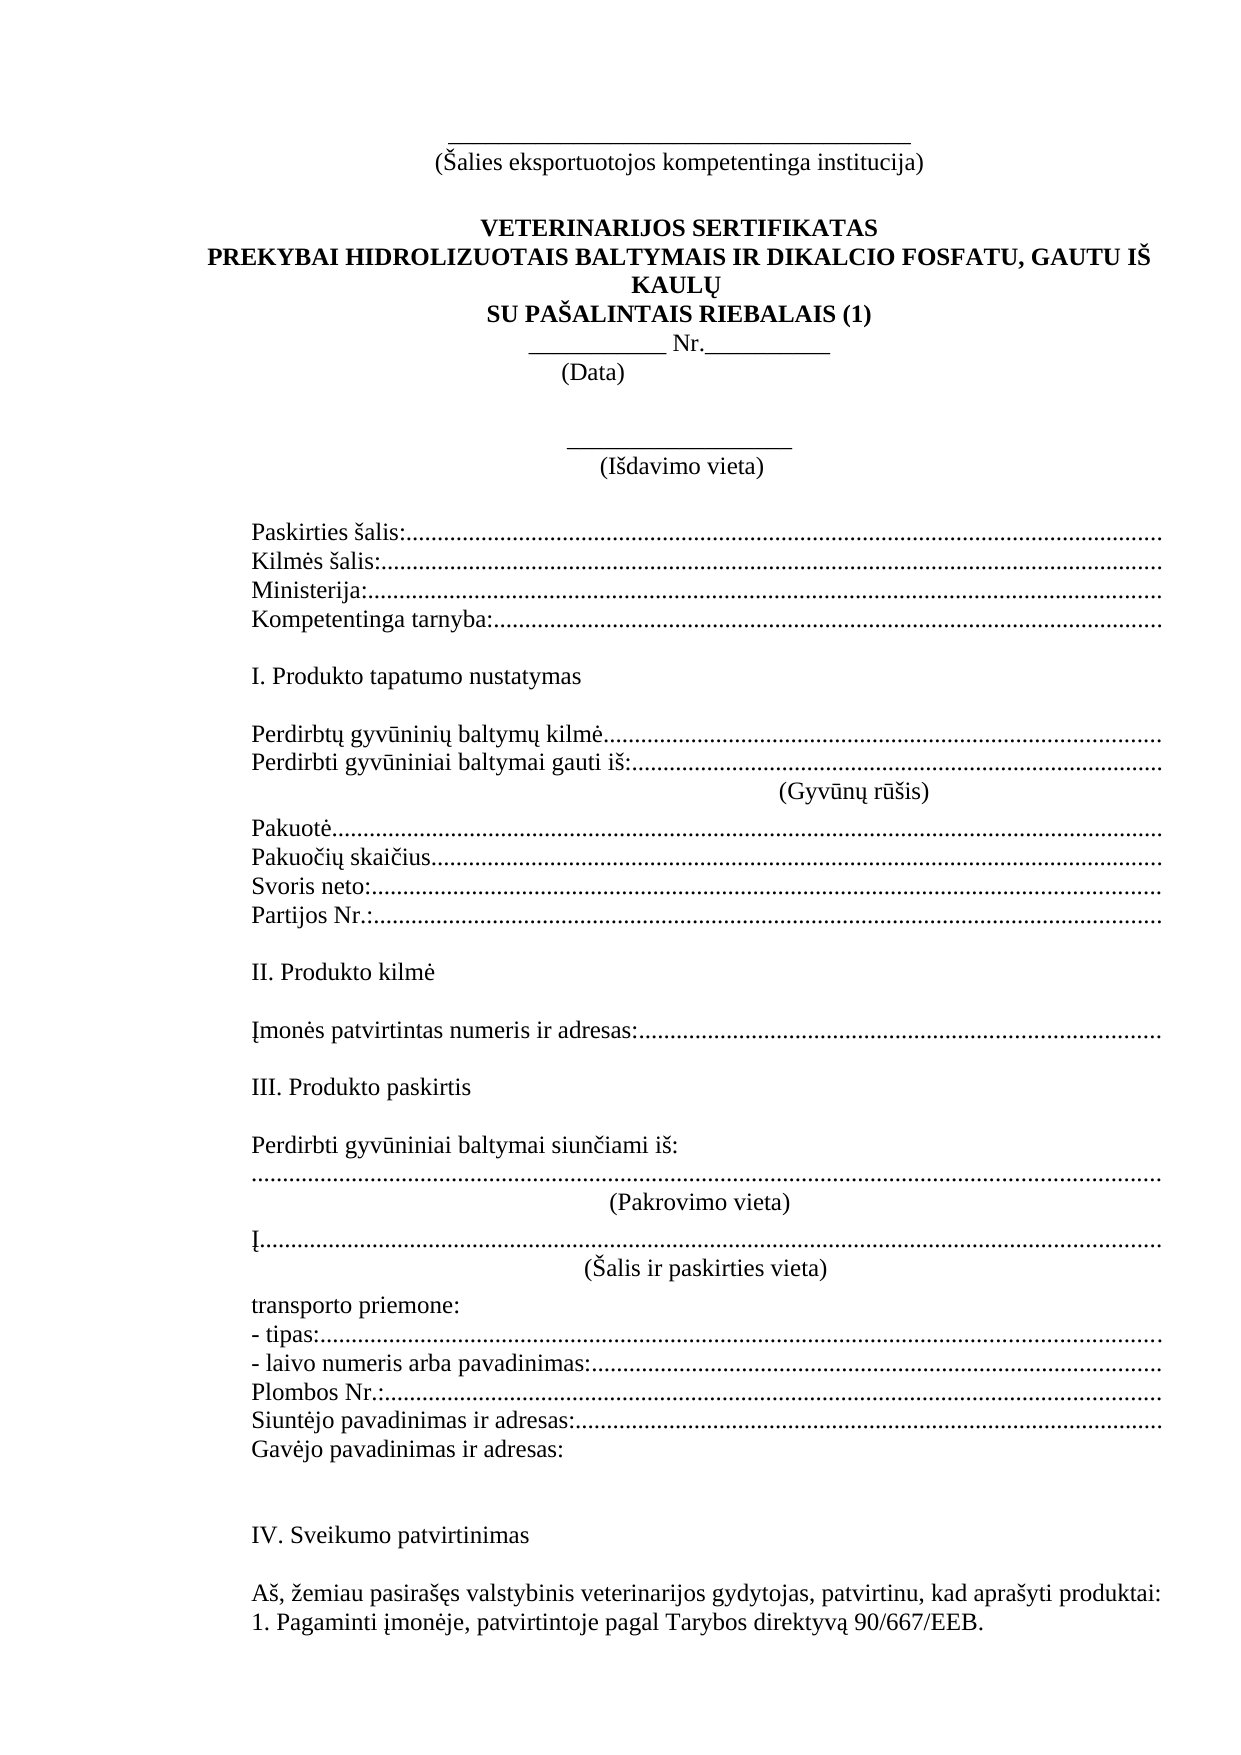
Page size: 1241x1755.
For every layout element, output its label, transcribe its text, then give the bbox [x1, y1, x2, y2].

text Į [177, 1224, 1181, 1253]
text Kilmės šalis: [177, 546, 1181, 575]
text transporto priemone: [177, 1291, 1181, 1319]
text 1. Pagaminti įmonėje, patvirtintoje pagal Tarybos direktyvą 90/667/EEB. [177, 1607, 1181, 1636]
text I. Produkto tapatumo nustatymas [177, 661, 1181, 690]
text prekybai hidrolizuotais baltymais ir dikalcio fosfatu, GAUTU iš kaulų [177, 242, 1181, 299]
text Kompetentinga tarnyba: [177, 604, 1181, 632]
text Įmonės patvirtintas numeris ir adresas: [177, 1015, 1181, 1043]
text VETERINARIJOS SERTIFIKATAS [177, 213, 1181, 242]
text Perdirbti gyvūniniai baltymai gauti iš: [177, 747, 1181, 776]
text (Šalies eksportuotojos kompetentinga institucija) [177, 147, 1181, 184]
text su pašalintais riebalais (1) [177, 299, 1181, 328]
text III. Produkto paskirtis [177, 1072, 1181, 1101]
text (Gyvūnų rūšis) [177, 776, 1181, 813]
text ___________ Nr.__________ [177, 328, 1181, 357]
text (Pakrovimo vieta) [177, 1187, 1181, 1224]
text __________________ [177, 423, 1181, 451]
text Siuntėjo pavadinimas ir adresas: [177, 1406, 1181, 1434]
text Ministerija: [177, 575, 1181, 604]
text - laivo numeris arba pavadinimas: [177, 1348, 1181, 1377]
text Partijos Nr.: [177, 900, 1181, 928]
text IV. Sveikumo patvirtinimas [177, 1521, 1181, 1549]
text Svoris neto: [177, 871, 1181, 900]
text (Data) [177, 357, 1181, 394]
text Plombos Nr.: [177, 1377, 1181, 1406]
text (Išdavimo vieta) [177, 451, 1181, 489]
text _____________________________________ [177, 118, 1181, 147]
text (Šalis ir paskirties vieta) [177, 1253, 1181, 1291]
text II. Produkto kilmė [177, 957, 1181, 986]
text Aš, žemiau pasirašęs valstybinis veterinarijos gydytojas, patvirtinu, kad aprašyti produktai: [177, 1578, 1181, 1607]
text Pakuotė [177, 813, 1181, 842]
text - tipas: . [177, 1319, 1181, 1348]
text Perdirbtų gyvūninių baltymų kilmė [177, 719, 1181, 747]
text Perdirbti gyvūniniai baltymai siunčiami iš: [177, 1130, 1181, 1158]
text Gavėjo pavadinimas ir adresas: [177, 1434, 1181, 1463]
text Pakuočių skaičius [177, 842, 1181, 871]
text Paskirties šalis: [177, 517, 1181, 546]
